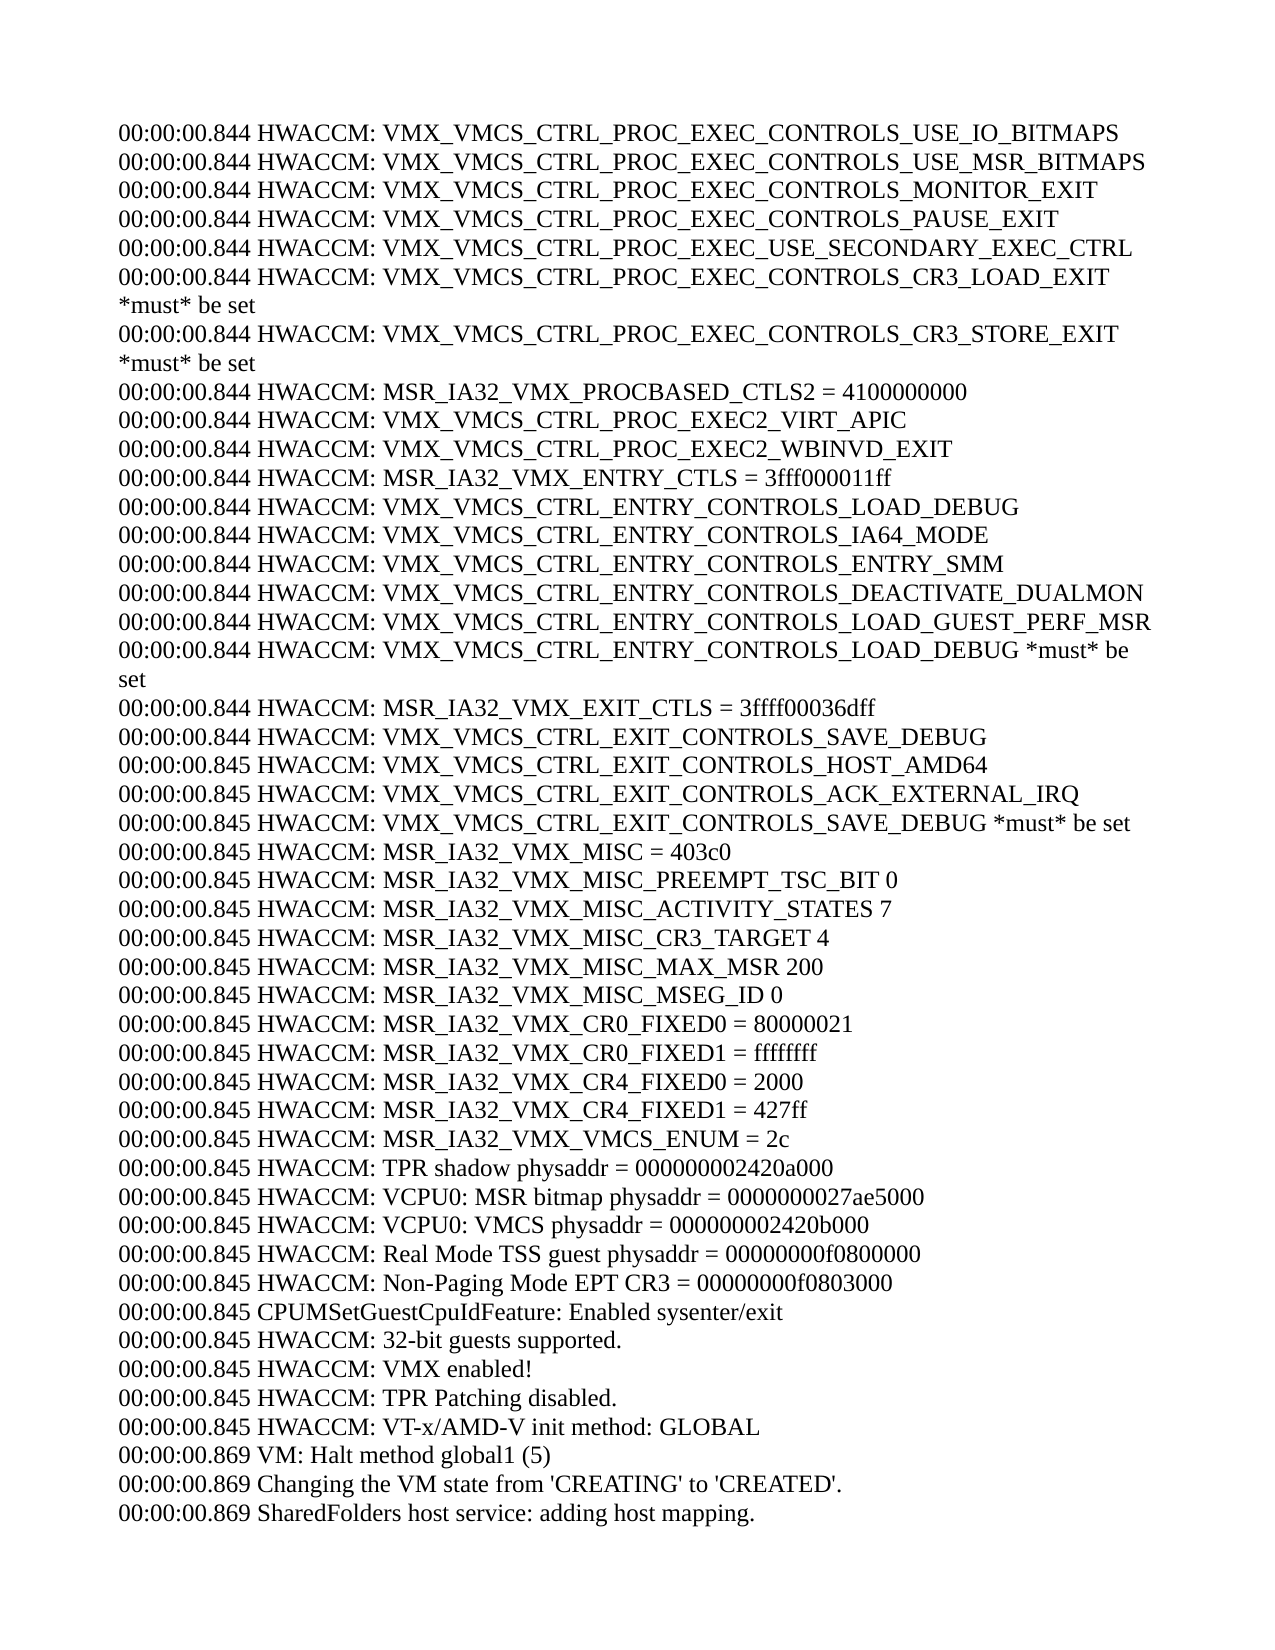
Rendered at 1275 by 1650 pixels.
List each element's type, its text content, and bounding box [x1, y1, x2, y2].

text 00:00:00.844 HWACCM: VMX_VMCS_CTRL_PROC_EXEC_USE_SECONDARY_EXEC_CTRL [118, 233, 1157, 262]
text 00:00:00.844 HWACCM: MSR_IA32_VMX_EXIT_CTLS = 3ffff00036dff [118, 693, 1157, 722]
text 00:00:00.844 HWACCM: VMX_VMCS_CTRL_ENTRY_CONTROLS_LOAD_GUEST_PERF_MSR [118, 607, 1157, 636]
text 00:00:00.845 HWACCM: VMX_VMCS_CTRL_EXIT_CONTROLS_HOST_AMD64 [118, 751, 1157, 779]
text 00:00:00.844 HWACCM: VMX_VMCS_CTRL_ENTRY_CONTROLS_IA64_MODE [118, 521, 1157, 549]
text 00:00:00.844 HWACCM: MSR_IA32_VMX_ENTRY_CTLS = 3fff000011ff [118, 463, 1157, 492]
text 00:00:00.845 HWACCM: MSR_IA32_VMX_MISC_CR3_TARGET 4 [118, 923, 1157, 952]
text 00:00:00.845 HWACCM: VCPU0: MSR bitmap physaddr = 0000000027ae5000 [118, 1182, 1157, 1211]
text 00:00:00.844 HWACCM: VMX_VMCS_CTRL_ENTRY_CONTROLS_DEACTIVATE_DUALMON [118, 578, 1157, 607]
text 00:00:00.845 HWACCM: VT-x/AMD-V init method: GLOBAL [118, 1412, 1157, 1441]
text 00:00:00.844 HWACCM: VMX_VMCS_CTRL_ENTRY_CONTROLS_LOAD_DEBUG *must* be set [118, 636, 1157, 693]
text 00:00:00.845 CPUMSetGuestCpuIdFeature: Enabled sysenter/exit [118, 1297, 1157, 1326]
text 00:00:00.845 HWACCM: Non-Paging Mode EPT CR3 = 00000000f0803000 [118, 1268, 1157, 1297]
text 00:00:00.845 HWACCM: MSR_IA32_VMX_MISC_PREEMPT_TSC_BIT 0 [118, 866, 1157, 894]
text 00:00:00.869 SharedFolders host service: adding host mapping. [118, 1498, 1157, 1527]
text 00:00:00.844 HWACCM: VMX_VMCS_CTRL_EXIT_CONTROLS_SAVE_DEBUG [118, 722, 1157, 751]
text 00:00:00.844 HWACCM: VMX_VMCS_CTRL_PROC_EXEC_CONTROLS_MONITOR_EXIT [118, 176, 1157, 204]
text 00:00:00.845 HWACCM: VMX enabled! [118, 1354, 1157, 1383]
text 00:00:00.845 HWACCM: 32-bit guests supported. [118, 1326, 1157, 1354]
text 00:00:00.844 HWACCM: VMX_VMCS_CTRL_ENTRY_CONTROLS_ENTRY_SMM [118, 549, 1157, 578]
text 00:00:00.845 HWACCM: MSR_IA32_VMX_MISC_MAX_MSR 200 [118, 952, 1157, 981]
text 00:00:00.844 HWACCM: VMX_VMCS_CTRL_PROC_EXEC_CONTROLS_USE_MSR_BITMAPS [118, 147, 1157, 176]
text 00:00:00.845 HWACCM: MSR_IA32_VMX_MISC_ACTIVITY_STATES 7 [118, 894, 1157, 923]
text 00:00:00.845 HWACCM: MSR_IA32_VMX_CR4_FIXED1 = 427ff [118, 1096, 1157, 1124]
text 00:00:00.845 HWACCM: MSR_IA32_VMX_CR0_FIXED0 = 80000021 [118, 1009, 1157, 1038]
text 00:00:00.844 HWACCM: VMX_VMCS_CTRL_PROC_EXEC_CONTROLS_PAUSE_EXIT [118, 204, 1157, 233]
text 00:00:00.844 HWACCM: VMX_VMCS_CTRL_PROC_EXEC2_VIRT_APIC [118, 406, 1157, 434]
text 00:00:00.845 HWACCM: MSR_IA32_VMX_MISC = 403c0 [118, 837, 1157, 866]
text 00:00:00.869 VM: Halt method global1 (5) [118, 1441, 1157, 1469]
text 00:00:00.844 HWACCM: VMX_VMCS_CTRL_ENTRY_CONTROLS_LOAD_DEBUG [118, 492, 1157, 521]
text 00:00:00.845 HWACCM: MSR_IA32_VMX_MISC_MSEG_ID 0 [118, 981, 1157, 1009]
text 00:00:00.845 HWACCM: MSR_IA32_VMX_VMCS_ENUM = 2c [118, 1124, 1157, 1153]
text 00:00:00.844 HWACCM: VMX_VMCS_CTRL_PROC_EXEC_CONTROLS_CR3_STORE_EXIT *must* be set [118, 319, 1157, 377]
text 00:00:00.869 Changing the VM state from 'CREATING' to 'CREATED'. [118, 1469, 1157, 1498]
text 00:00:00.845 HWACCM: VCPU0: VMCS physaddr = 000000002420b000 [118, 1211, 1157, 1239]
text 00:00:00.845 HWACCM: MSR_IA32_VMX_CR4_FIXED0 = 2000 [118, 1067, 1157, 1096]
text 00:00:00.844 HWACCM: MSR_IA32_VMX_PROCBASED_CTLS2 = 4100000000 [118, 377, 1157, 406]
text 00:00:00.844 HWACCM: VMX_VMCS_CTRL_PROC_EXEC2_WBINVD_EXIT [118, 434, 1157, 463]
text 00:00:00.845 HWACCM: Real Mode TSS guest physaddr = 00000000f0800000 [118, 1239, 1157, 1268]
text 00:00:00.845 HWACCM: TPR Patching disabled. [118, 1383, 1157, 1412]
text 00:00:00.845 HWACCM: VMX_VMCS_CTRL_EXIT_CONTROLS_ACK_EXTERNAL_IRQ [118, 779, 1157, 808]
text 00:00:00.845 HWACCM: VMX_VMCS_CTRL_EXIT_CONTROLS_SAVE_DEBUG *must* be set [118, 808, 1157, 837]
text 00:00:00.844 HWACCM: VMX_VMCS_CTRL_PROC_EXEC_CONTROLS_USE_IO_BITMAPS [118, 118, 1157, 147]
text 00:00:00.845 HWACCM: TPR shadow physaddr = 000000002420a000 [118, 1153, 1157, 1182]
text 00:00:00.844 HWACCM: VMX_VMCS_CTRL_PROC_EXEC_CONTROLS_CR3_LOAD_EXIT *must* be set [118, 262, 1157, 319]
text 00:00:00.845 HWACCM: MSR_IA32_VMX_CR0_FIXED1 = ffffffff [118, 1038, 1157, 1067]
